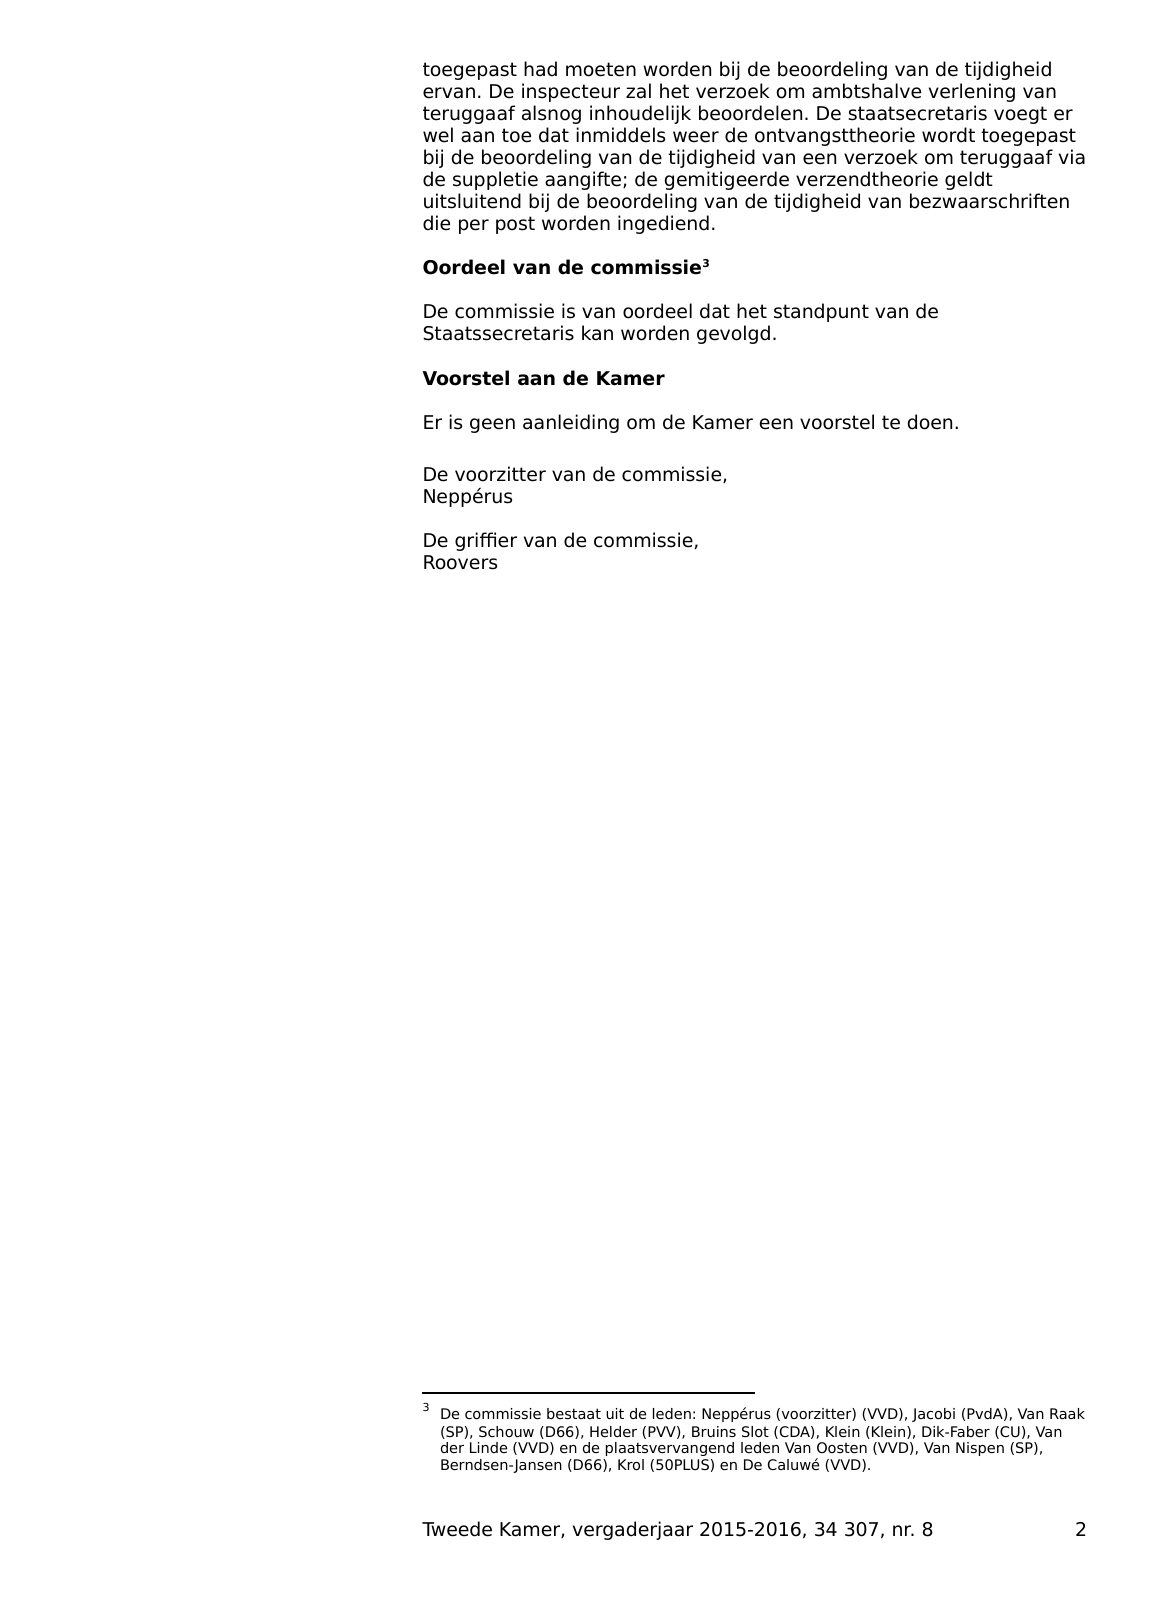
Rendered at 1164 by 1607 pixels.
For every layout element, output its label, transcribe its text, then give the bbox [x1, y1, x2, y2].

text toegepast had moeten worden bij de beoordeling van de tijdigheid ervan. De inspecteur zal het verzoek om ambtshalve verlening van teruggaaf alsnog inhoudelijk beoordelen. De staatsecretaris voegt er wel aan toe dat inmiddels weer de ontvangsttheorie wordt toegepast bij de beoordeling van de tijdigheid van een verzoek om teruggaaf via de suppletie aangifte; de gemitigeerde verzendtheorie geldt uitsluitend bij de beoordeling van de tijdigheid van bezwaarschriften die per post worden ingediend. [422, 59, 1087, 235]
subtitle Oordeel van de commissie [422, 257, 1087, 279]
text De griffier van de commissie, Roovers [422, 530, 1087, 574]
text De commissie is van oordeel dat het standpunt van de Staatssecretaris kan worden gevolgd. [422, 301, 1087, 345]
text De voorzitter van de commissie, Neppérus [422, 463, 1087, 507]
text De commissie bestaat uit de leden: Neppérus (voorzitter) (VVD), Jacobi (PvdA), Van Raak (SP), Schouw (D66), Helder (PVV), Bruins Slot (CDA), Klein (Klein), Dik-Faber (CU), Van der Linde (VVD) en de plaatsvervangend leden Van Oosten (VVD), Van Nispen (SP), Berndsen-Jansen (D66), Krol (50PLUS) en De Caluwé (VVD). [422, 1402, 1087, 1474]
text Er is geen aanleiding om de Kamer een voorstel te doen. [422, 412, 1087, 433]
subtitle Voorstel aan de Kamer [422, 367, 1087, 389]
